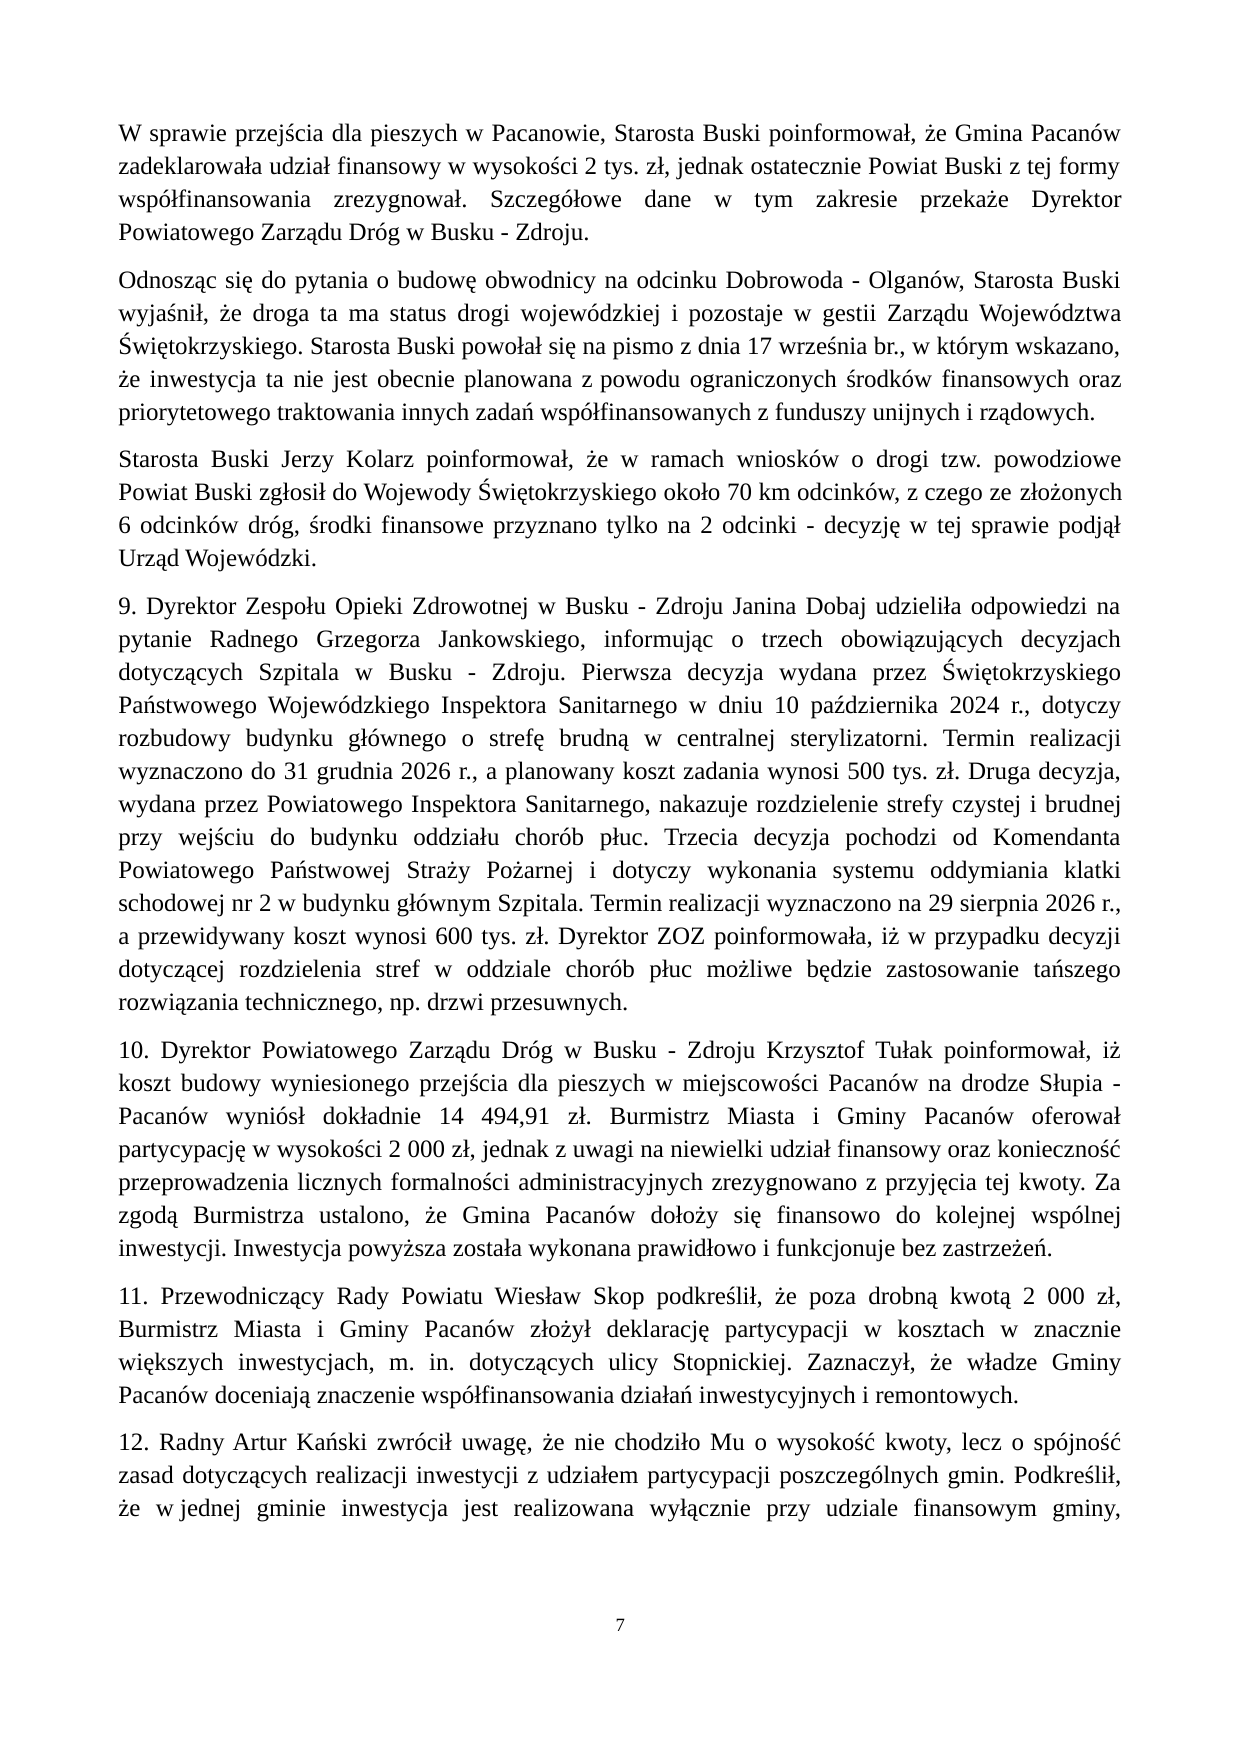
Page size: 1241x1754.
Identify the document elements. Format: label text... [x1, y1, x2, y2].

text 10. Dyrektor Powiatowego Zarządu Dróg w Busku - Zdroju Krzysztof Tułak poinformował, iż koszt budowy wyniesionego przejścia dla pieszych w miejscowości Pacanów na drodze Słupia - Pacanów wyniósł dokładnie 14 494,91 zł. Burmistrz Miasta i Gminy Pacanów oferował partycypację w wysokości 2 000 zł, jednak z uwagi na niewielki udział finansowy oraz konieczność przeprowadzenia licznych formalności administracyjnych zrezygnowano z przyjęcia tej kwoty. Za zgodą Burmistrza ustalono, że Gmina Pacanów dołoży się finansowo do kolejnej wspólnej inwestycji. Inwestycja powyższa została wykonana prawidłowo i funkcjonuje bez zastrzeżeń. [118, 1035, 1122, 1262]
text 9. Dyrektor Zespołu Opieki Zdrowotnej w Busku - Zdroju Janina Dobaj udzieliła odpowiedzi na pytanie Radnego Grzegorza Jankowskiego, informując o trzech obowiązujących decyzjach dotyczących Szpitala w Busku - Zdroju. Pierwsza decyzja wydana przez Świętokrzyskiego Państwowego Wojewódzkiego Inspektora Sanitarnego w dniu 10 października 2024 r., dotyczy rozbudowy budynku głównego o strefę brudną w centralnej sterylizatorni. Termin realizacji wyznaczono do 31 grudnia 2026 r., a planowany koszt zadania wynosi 500 tys. zł. Druga decyzja, wydana przez Powiatowego Inspektora Sanitarnego, nakazuje rozdzielenie strefy czystej i brudnej przy wejściu do budynku oddziału chorób płuc. Trzecia decyzja pochodzi od Komendanta Powiatowego Państwowej Straży Pożarnej i dotyczy wykonania systemu oddymiania klatki schodowej nr 2 w budynku głównym Szpitala. Termin realizacji wyznaczono na 29 sierpnia 2026 r., a przewidywany koszt wynosi 600 tys. zł. Dyrektor ZOZ poinformowała, iż w przypadku decyzji dotyczącej rozdzielenia stref w oddziale chorób płuc możliwe będzie zastosowanie tańszego rozwiązania technicznego, np. drzwi przesuwnych. [118, 591, 1122, 1016]
text 11. Przewodniczący Rady Powiatu Wiesław Skop podkreślił, że poza drobną kwotą 2 000 zł, Burmistrz Miasta i Gminy Pacanów złożył deklarację partycypacji w kosztach w znacznie większych inwestycjach, m. in. dotyczących ulicy Stopnickiej. Zaznaczył, że władze Gminy Pacanów doceniają znaczenie współfinansowania działań inwestycyjnych i remontowych. [118, 1281, 1122, 1408]
text Starosta Buski Jerzy Kolarz poinformował, że w ramach wniosków o drogi tzw. powodziowe Powiat Buski zgłosił do Wojewody Świętokrzyskiego około 70 km odcinków, z czego ze złożonych 6 odcinków dróg, środki finansowe przyznano tylko na 2 odcinki - decyzję w tej sprawie podjął Urząd Wojewódzki. [118, 444, 1122, 572]
text Odnosząc się do pytania o budowę obwodnicy na odcinku Dobrowoda - Olganów, Starosta Buski wyjaśnił, że droga ta ma status drogi wojewódzkiej i pozostaje w gestii Zarządu Województwa Świętokrzyskiego. Starosta Buski powołał się na pismo z dnia 17 września br., w którym wskazano, że inwestycja ta nie jest obecnie planowana z powodu ograniczonych środków finansowych oraz priorytetowego traktowania innych zadań współfinansowanych z funduszy unijnych i rządowych. [118, 265, 1122, 426]
text 12. Radny Artur Kański zwrócił uwagę, że nie chodziło Mu o wysokość kwoty, lecz o spójność zasad dotyczących realizacji inwestycji z udziałem partycypacji poszczególnych gmin. Podkreślił, że w jednej gminie inwestycja jest realizowana wyłącznie przy udziale finansowym gminy, [118, 1427, 1122, 1522]
text W sprawie przejścia dla pieszych w Pacanowie, Starosta Buski poinformował, że Gmina Pacanów zadeklarowała udział finansowy w wysokości 2 tys. zł, jednak ostatecznie Powiat Buski z tej formy współfinansowania zrezygnował. Szczegółowe dane w tym zakresie przekaże Dyrektor Powiatowego Zarządu Dróg w Busku - Zdroju. [118, 118, 1122, 246]
